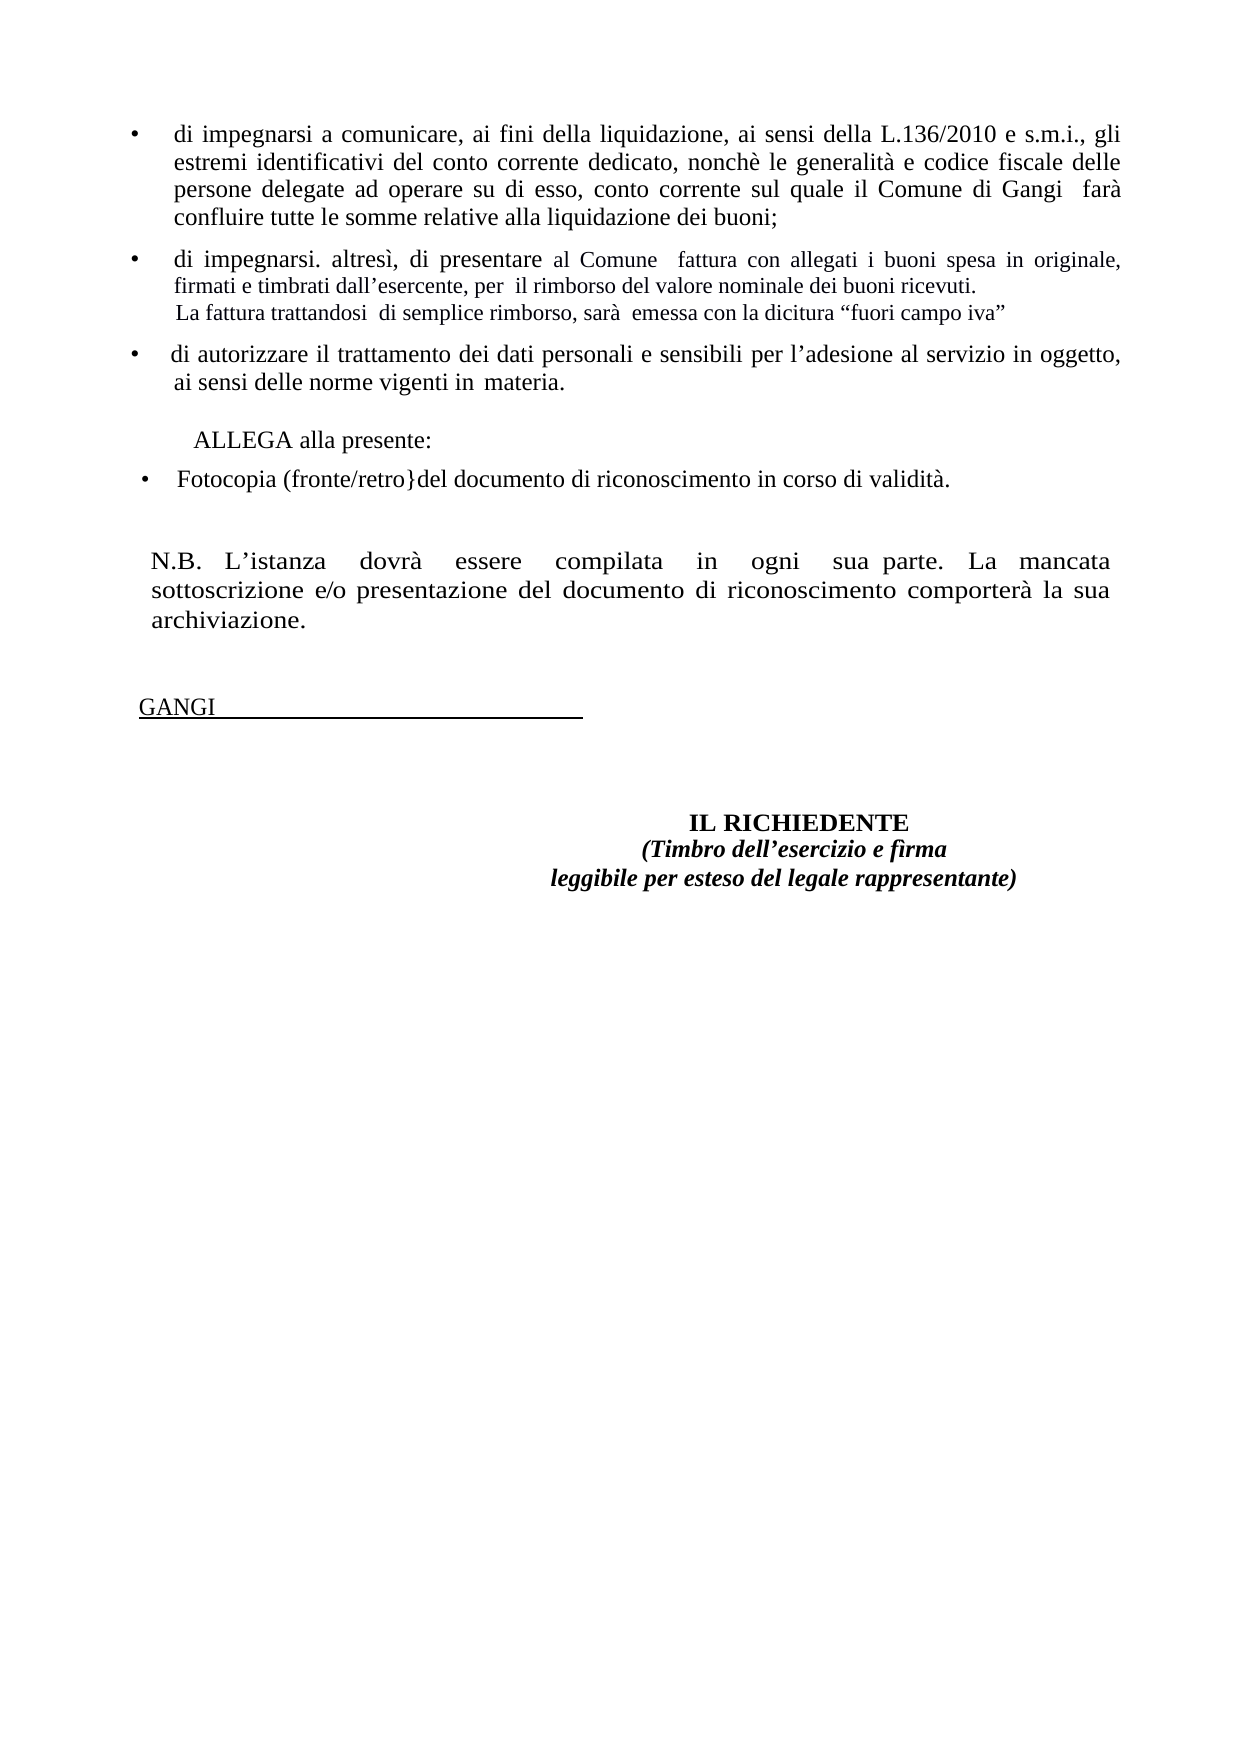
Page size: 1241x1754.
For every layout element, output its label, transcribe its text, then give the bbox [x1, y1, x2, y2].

list di impegnarsi a comunicare, ai fini della liquidazione, ai sensi della L.136/2010 e s.m.i., gli estremi identificativi del conto corrente dedicato, nonchè le generalità e codice fiscale delle persone delegate ad operare su di esso, conto corrente sul quale il Comune di Gangi farà confluire tutte le somme relative alla liquidazione dei buoni; [130, 118, 1122, 231]
text N.B. L’istanza dovrà essere compilata in ogni sua parte. La mancata sottoscrizione e/o presentazione del documento di riconoscimento comporterà la sua archiviazione. [150, 546, 1111, 634]
text GANGI [139, 692, 1122, 721]
text IL RICHIEDENTE [118, 808, 1021, 837]
text ALLEGA alla presente: [140, 425, 1122, 453]
list di impegnarsi. altresì, di presentare al Comune fattura con allegati i buoni spesa in originale, firmati e timbrati dall’esercente, per il rimborso del valore nominale dei buoni ricevuti. [130, 243, 1122, 299]
list Fotocopia (fronte/retro}del documento di riconoscimento in corso di validità. [141, 464, 1122, 493]
list La fattura trattandosi di semplice rimborso, sarà emessa con la dicitura “fuori campo iva” [118, 299, 1111, 325]
text leggibile per esteso del legale rappresentante) [118, 863, 1021, 892]
list di autorizzare il trattamento dei dati personali e sensibili per l’adesione al servizio in oggetto, ai sensi delle norme vigenti in materia. [130, 338, 1122, 396]
text (Timbro dell’esercizio e fìrma [118, 837, 1041, 863]
